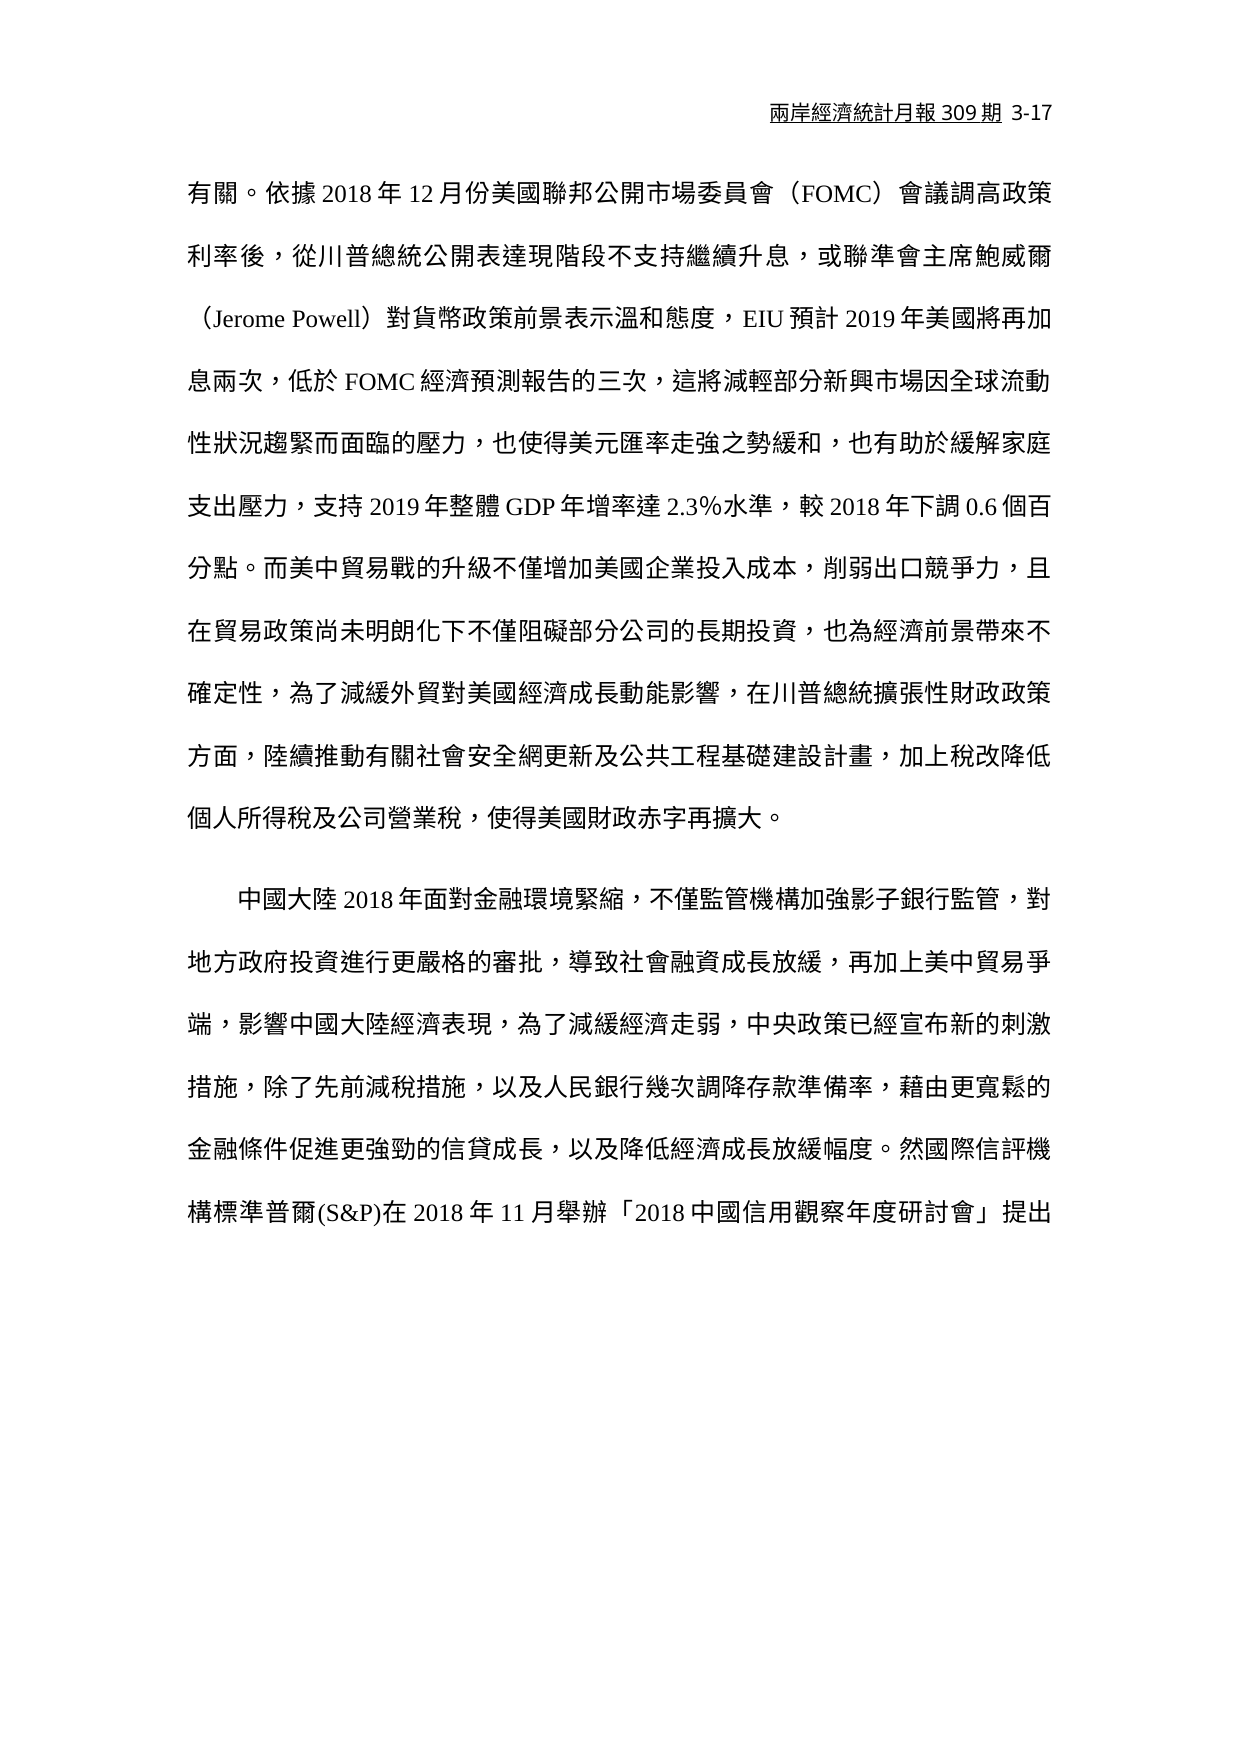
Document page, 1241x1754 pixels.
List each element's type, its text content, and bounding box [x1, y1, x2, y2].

text 中國大陸2018年面對金融環境緊縮，不僅監管機構加強影子銀行監管，對地方政府投資進行更嚴格的審批，導致社會融資成長放緩，再加上美中貿易爭端，影響中國大陸經濟表現，為了減緩經濟走弱，中央政策已經宣布新的刺激措施，除了先前減稅措施，以及人民銀行幾次調降存款準備率，藉由更寬鬆的金融條件促進更強勁的信貸成長，以及降低經濟成長放緩幅度。然國際信評機構標準普爾(S&P)在2018年11月舉辦「2018中國信用觀察年度研討會」提出 [187, 856, 1053, 1231]
text 有關。依據2018年12月份美國聯邦公開市場委員會（FOMC）會議調高政策利率後，從川普總統公開表達現階段不支持繼續升息，或聯準會主席鮑威爾（Jerome Powell）對貨幣政策前景表示溫和態度，EIU預計2019年美國將再加息兩次，低於FOMC經濟預測報告的三次，這將減輕部分新興市場因全球流動性狀況趨緊而面臨的壓力，也使得美元匯率走強之勢緩和，也有助於緩解家庭支出壓力，支持2019年整體GDP年增率達2.3％水準，較2018年下調0.6個百分點。而美中貿易戰的升級不僅增加美國企業投入成本，削弱出口競爭力，且在貿易政策尚未明朗化下不僅阻礙部分公司的長期投資，也為經濟前景帶來不確定性，為了減緩外貿對美國經濟成長動能影響，在川普總統擴張性財政政策方面，陸續推動有關社會安全網更新及公共工程基礎建設計畫，加上稅改降低個人所得稅及公司營業稅，使得美國財政赤字再擴大。 [187, 150, 1053, 837]
